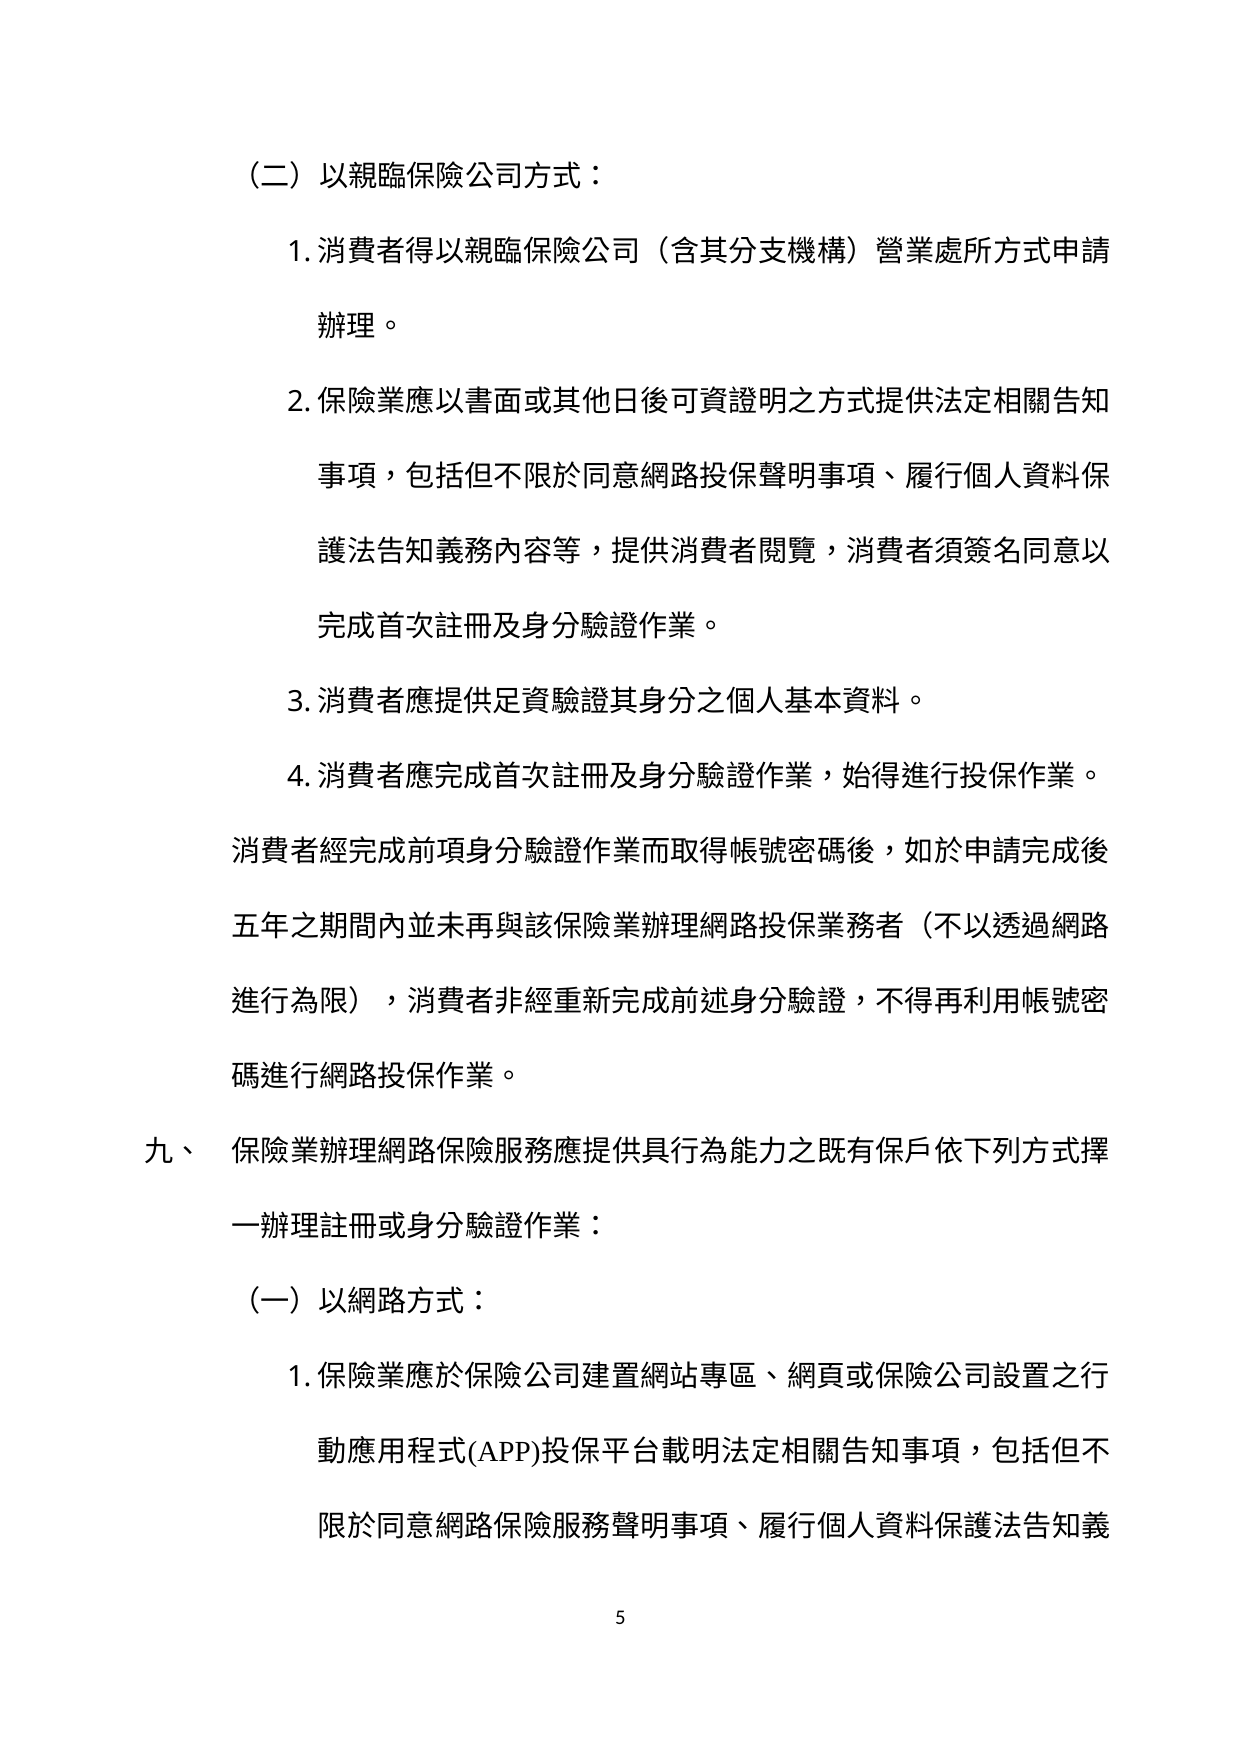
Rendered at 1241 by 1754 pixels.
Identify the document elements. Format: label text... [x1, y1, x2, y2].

table_cell （二） 以親臨保險公司方式： 1. 消費者得以親臨保險公司（含其分支機構）營業處所方式申請辦理。 2. 保險業應以書面或其他日後可資證明之方式提供法定相關告知事項，包括但不限於同意網路投保聲明事項、履行個人資料保護法告知義務內容等，提供消費者閱覽，消費者須簽名同意以完成首次註冊及身分驗證作業。 3. 消費者應提供足資驗證其身分之個人基本資料。 4. 消費者應完成首次註冊及身分驗證作業，始得進行投保作業。 消費者經完成前項身分驗證作業而取得帳號密碼後，如於申請完成後五年之期間內並未再與該保險業辦理網路投保業務者（不以透過網路進行為限），消費者非經重新完成前述身分驗證，不得再利用帳號密碼進行網路投保作業。 [118, 136, 1122, 1111]
table_cell 九、 保險業辦理網路保險服務應提供具行為能力之既有保戶依下列方式擇一辦理註冊或身分驗證作業： （一）以網路方式： 1. 保險業應於保險公司建置網站專區、網頁或保險公司設置之行動應用程式(APP)投保平台載明法定相關告知事項，包括但不限於同意網路保險服務聲明事項、履行個人資料保護法告知義 [118, 1111, 1122, 1561]
